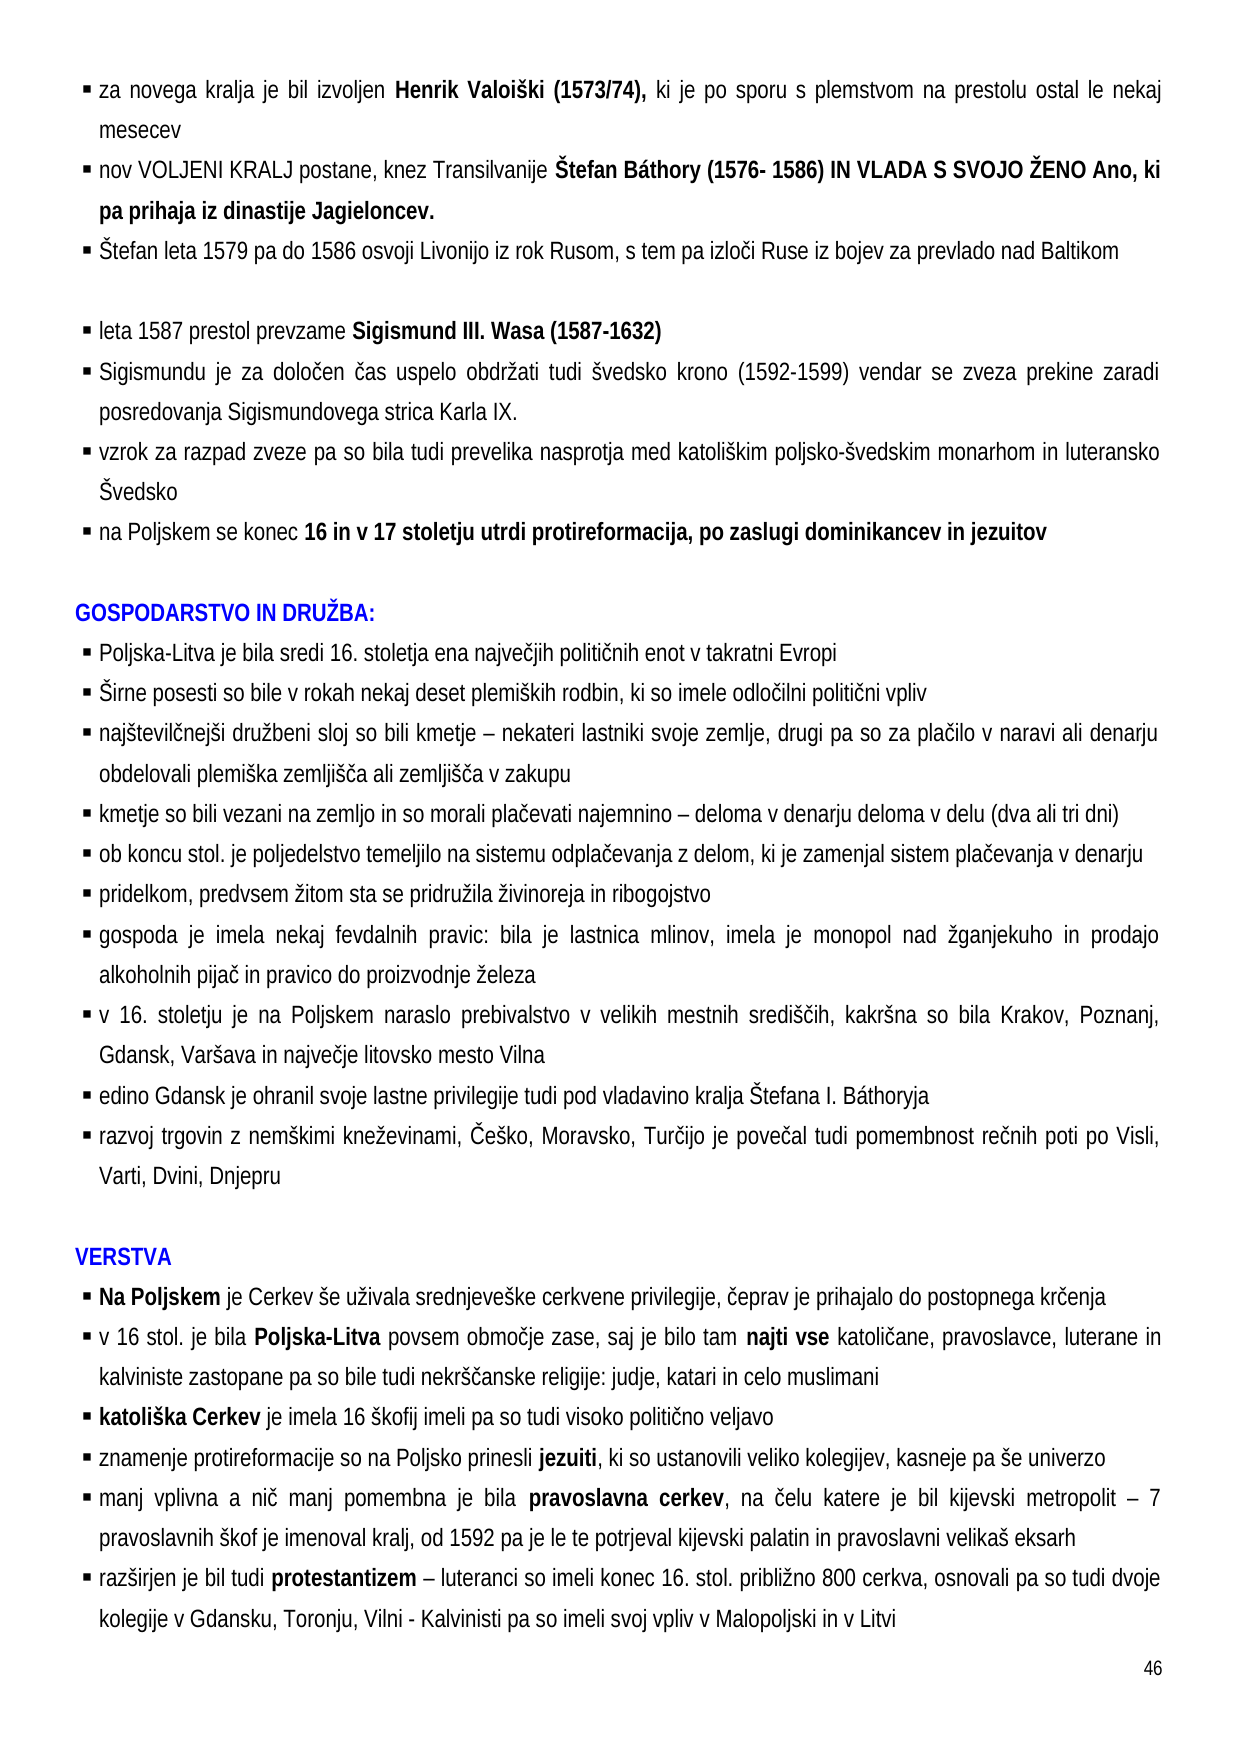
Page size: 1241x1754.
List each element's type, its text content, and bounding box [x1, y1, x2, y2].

list ob koncu stol. je poljedelstvo temeljilo na sistemu odplačevanja z delom, ki je zamenjal sistem plačevanja v denarju [81, 839, 1162, 868]
list razvoj trgovin z nemškimi kneževinami, Češko, Moravsko, Turčijo je povečal tudi pomembnost rečnih poti po Visli, Varti, Dvini, Dnjepru [81, 1121, 1162, 1190]
list Na Poljskem je Cerkev še uživala srednjeveške cerkvene privilegije, čeprav je prihajalo do postopnega krčenja [81, 1282, 1162, 1310]
list znamenje protireformacije so na Poljsko prinesli jezuiti, ki so ustanovili veliko kolegijev, kasneje pa še univerzo [81, 1443, 1162, 1471]
list manj vplivna a nič manj pomembna je bila pravoslavna cerkev, na čelu katere je bil kijevski metropolit – 7 pravoslavnih škof je imenoval kralj, od 1592 pa je le te potrjeval kijevski palatin in pravoslavni velikaš eksarh [81, 1483, 1162, 1552]
list Štefan leta 1579 pa do 1586 osvoji Livonijo iz rok Rusom, s tem pa izloči Ruse iz bojev za prevlado nad Baltikom [81, 236, 1162, 264]
list katoliška Cerkev je imela 16 škofij imeli pa so tudi visoko politično veljavo [81, 1402, 1162, 1431]
list najštevilčnejši družbeni sloj so bili kmetje – nekateri lastniki svoje zemlje, drugi pa so za plačilo v naravi ali denarju obdelovali plemiška zemljišča ali zemljišča v zakupu [81, 718, 1162, 787]
list Sigismundu je za določen čas uspelo obdržati tudi švedsko krono (1592-1599) vendar se zveza prekine zaradi posredovanja Sigismundovega strica Karla IX. [81, 356, 1162, 425]
list Poljska-Litva je bila sredi 16. stoletja ena največjih političnih enot v takratni Evropi [81, 638, 1162, 667]
list razširjen je bil tudi protestantizem – luteranci so imeli konec 16. stol. približno 800 cerkva, osnovali pa so tudi dvoje kolegije v Gdansku, Toronju, Vilni - Kalvinisti pa so imeli svoj vpliv v Malopoljski in v Litvi [81, 1563, 1162, 1632]
list v 16 stol. je bila Poljska-Litva povsem območje zase, saj je bilo tam najti vse katoličane, pravoslavce, luterane in kalviniste zastopane pa so bile tudi nekrščanske religije: judje, katari in celo muslimani [81, 1322, 1162, 1391]
list leta 1587 prestol prevzame Sigismund III. Wasa (1587-1632) [81, 316, 1162, 345]
text GOSPODARSTVO IN DRUŽBA: [75, 598, 1162, 626]
list v 16. stoletju je na Poljskem naraslo prebivalstvo v velikih mestnih središčih, kakršna so bila Krakov, Poznanj, Gdansk, Varšava in največje litovsko mesto Vilna [81, 1000, 1162, 1069]
list pridelkom, predvsem žitom sta se pridružila živinoreja in ribogojstvo [81, 879, 1162, 908]
text VERSTVA [75, 1241, 1162, 1270]
list kmetje so bili vezani na zemljo in so morali plačevati najemnino – deloma v denarju deloma v delu (dva ali tri dni) [81, 799, 1162, 828]
list edino Gdansk je ohranil svoje lastne privilegije tudi pod vladavino kralja Štefana I. Báthoryja [81, 1081, 1162, 1109]
list vzrok za razpad zveze pa so bila tudi prevelika nasprotja med katoliškim poljsko-švedskim monarhom in luteransko Švedsko [81, 437, 1162, 506]
list Širne posesti so bile v rokah nekaj deset plemiških rodbin, ki so imele odločilni politični vpliv [81, 678, 1162, 707]
list nov VOLJENI KRALJ postane, knez Transilvanije Štefan Báthory (1576- 1586) IN VLADA S SVOJO ŽENO Ano, ki pa prihaja iz dinastije Jagieloncev. [81, 155, 1162, 224]
list gospoda je imela nekaj fevdalnih pravic: bila je lastnica mlinov, imela je monopol nad žganjekuho in prodajo alkoholnih pijač in pravico do proizvodnje železa [81, 920, 1162, 989]
list na Poljskem se konec 16 in v 17 stoletju utrdi protireformacija, po zaslugi dominikancev in jezuitov [81, 517, 1162, 546]
list za novega kralja je bil izvoljen Henrik Valoiški (1573/74), ki je po sporu s plemstvom na prestolu ostal le nekaj mesecev [81, 75, 1162, 144]
